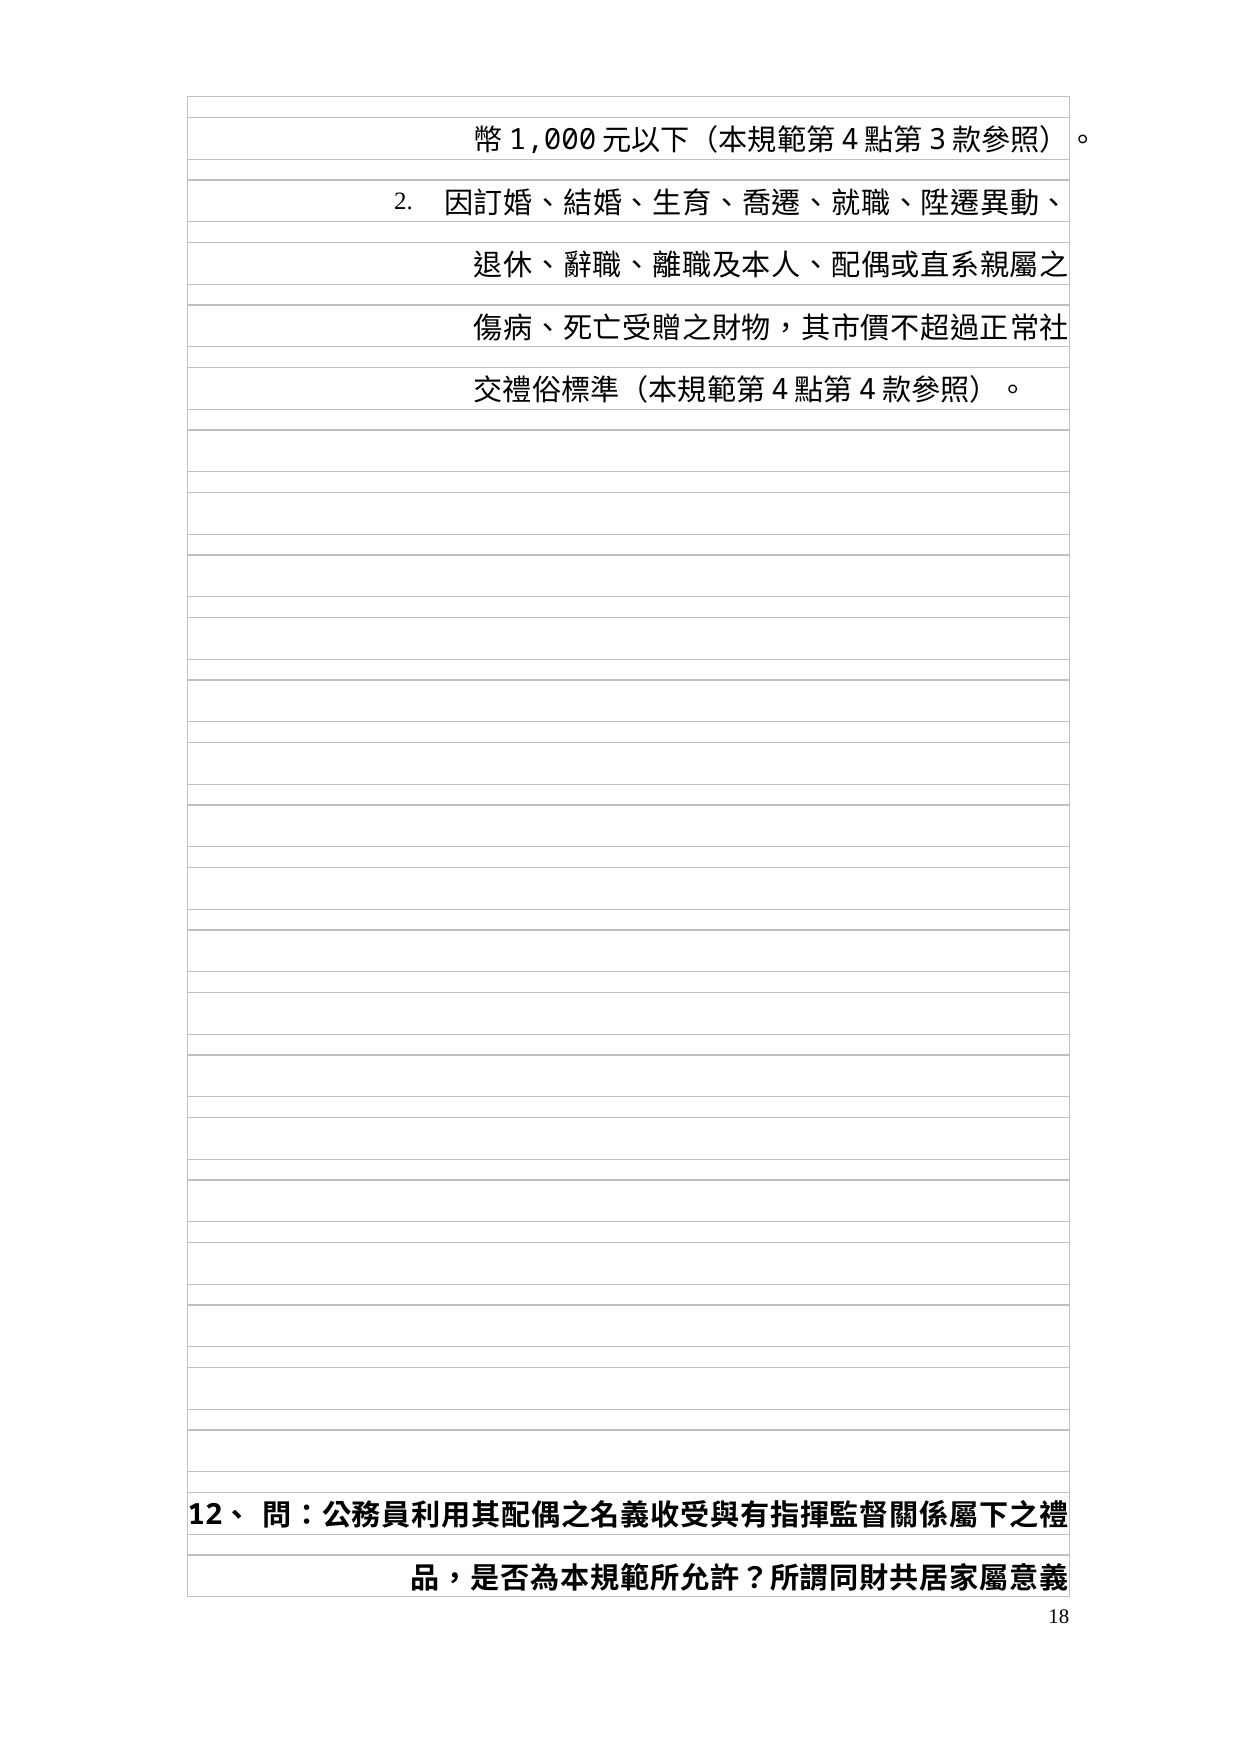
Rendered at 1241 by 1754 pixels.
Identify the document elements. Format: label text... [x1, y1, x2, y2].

list 交禮俗標準（本規範第4點第4款參照）。 [394, 368, 1069, 409]
list 問：公務員利用其配偶之名義收受與有指揮監督關係屬下之禮品，是否為本規範所允許？所謂同財共居家屬意義為何？ [188, 1535, 1069, 1554]
list [394, 285, 1069, 304]
list [394, 222, 1069, 242]
list 問：公務員利用其配偶之名義收受與有指揮監督關係屬下之禮品，是否為本規範所允許？所謂同財共居家屬意義為何？ [188, 1472, 1069, 1492]
list [394, 347, 1069, 367]
list 問：公務員利用其配偶之名義收受與有指揮監督關係屬下之禮品，是否為本規範所允許？所謂同財共居家屬意義為何？ [188, 1493, 1069, 1534]
list 傷病、死亡受贈之財物，其市價不超過正常社 [394, 306, 1069, 346]
list [394, 160, 1069, 179]
list 因訂婚、結婚、生育、喬遷、就職、陞遷異動、 [394, 181, 1069, 221]
list 問：公務員利用其配偶之名義收受與有指揮監督關係屬下之禮品，是否為本規範所允許？所謂同財共居家屬意義為何？ [188, 1556, 1069, 1596]
list 受贈之財物市價在新臺幣500元以下；或對本機關（構）內多數人為餽贈，其市價總額在新臺幣1,000元以下（本規範第4點第3款參照）。 [394, 97, 1069, 117]
list 受贈之財物市價在新臺幣500元以下；或對本機關（構）內多數人為餽贈，其市價總額在新臺幣1,000元以下（本規範第4點第3款參照）。 [394, 118, 1069, 159]
list 退休、辭職、離職及本人、配偶或直系親屬之 [394, 243, 1069, 284]
